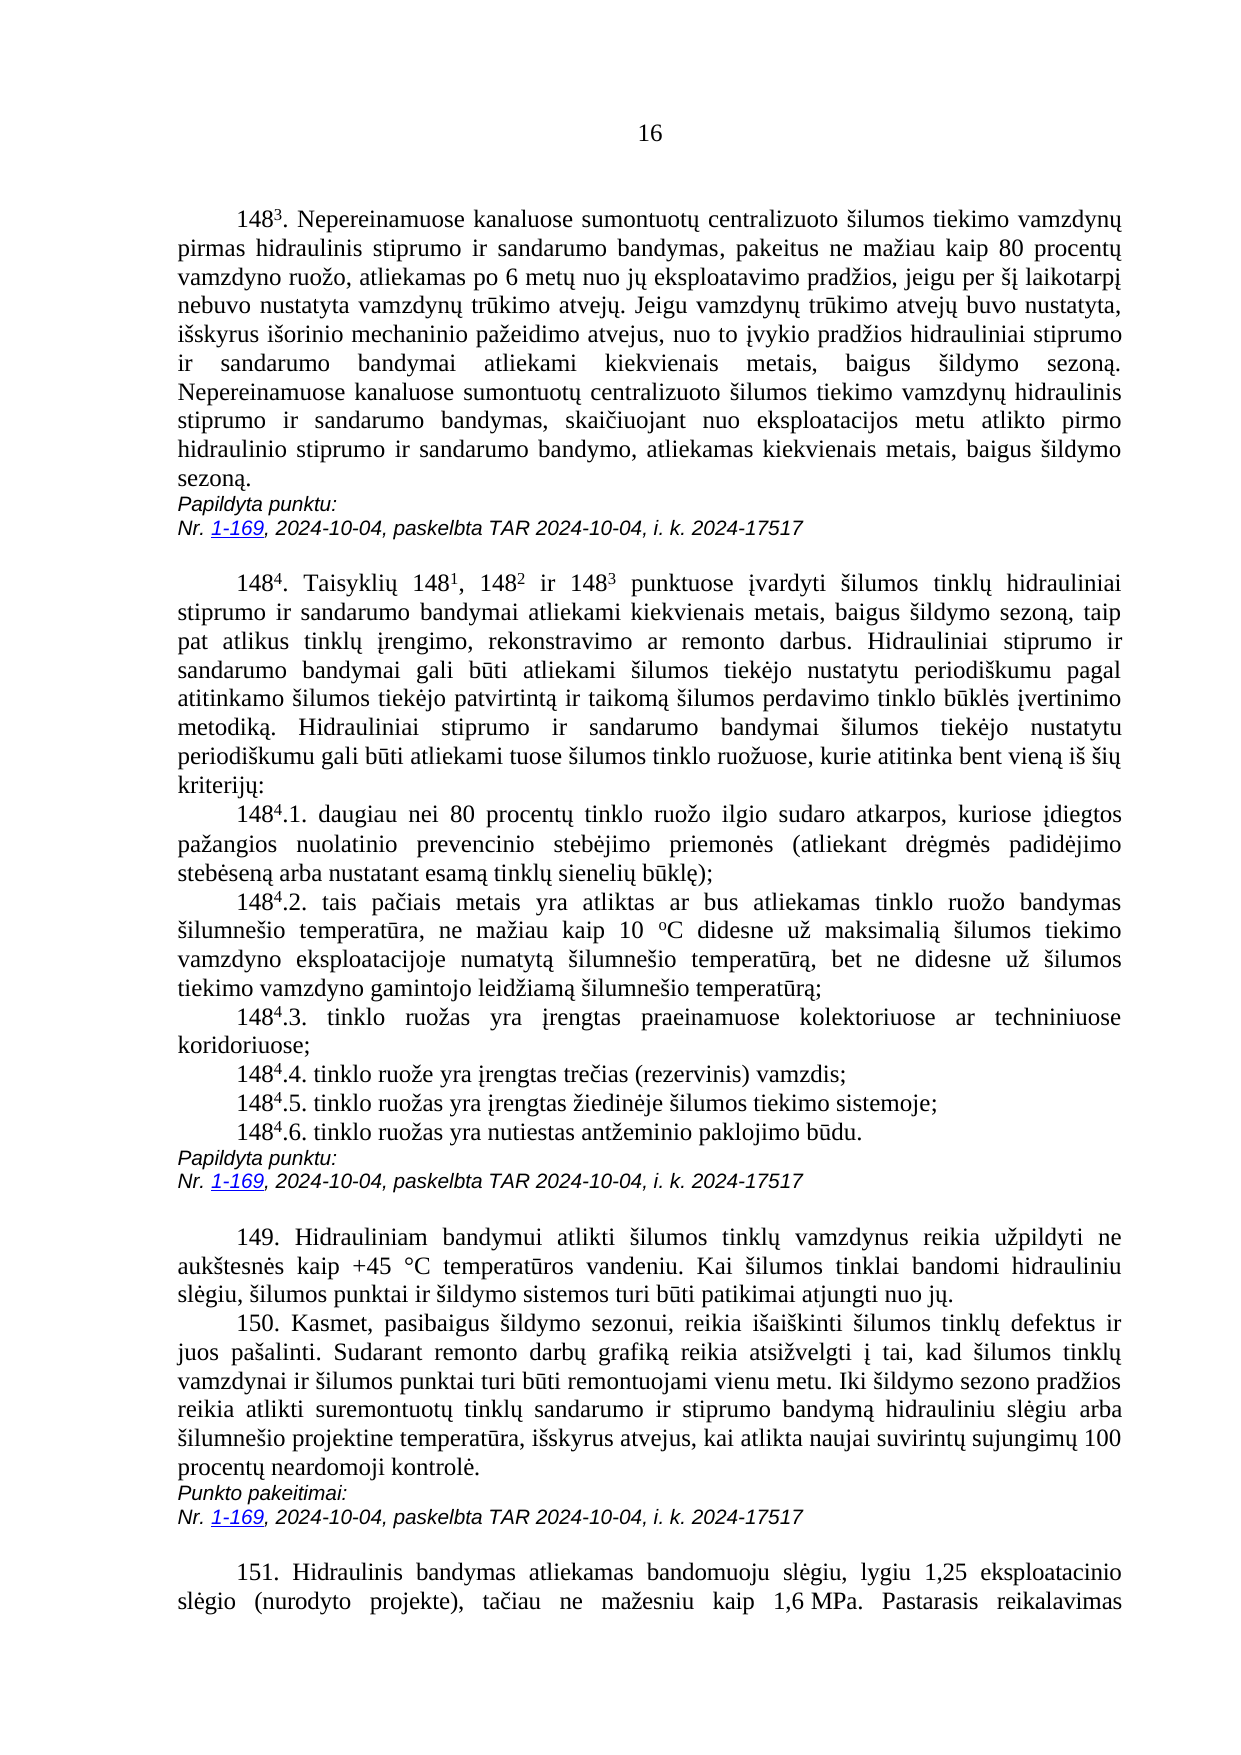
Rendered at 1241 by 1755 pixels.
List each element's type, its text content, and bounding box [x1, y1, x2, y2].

text Papildyta punktu: [177, 1145, 1122, 1169]
text 151. Hidraulinis bandymas atliekamas bandomuoju slėgiu, lygiu 1,25 eksploatacinio slėgio (nurodyto projekte), tačiau ne mažesniu kaip 1,6 MPa. Pastarasis reikalavimas [177, 1557, 1122, 1615]
text 1484. Taisyklių 1481, 1482 ir 1483 punktuose įvardyti šilumos tinklų hidrauliniai stiprumo ir sandarumo bandymai atliekami kiekvienais metais, baigus šildymo sezoną, taip pat atlikus tinklų įrengimo, rekonstravimo ar remonto darbus. Hidrauliniai stiprumo ir sandarumo bandymai gali būti atliekami šilumos tiekėjo nustatytu periodiškumu pagal atitinkamo šilumos tiekėjo patvirtintą ir taikomą šilumos perdavimo tinklo būklės įvertinimo metodiką. Hidrauliniai stiprumo ir sandarumo bandymai šilumos tiekėjo nustatytu periodiškumu gali būti atliekami tuose šilumos tinklo ruožuose, kurie atitinka bent vieną iš šių kriterijų: [177, 568, 1122, 798]
text 1484.5. tinklo ruožas yra įrengtas žiedinėje šilumos tiekimo sistemoje; [177, 1088, 1122, 1117]
text Nr. 1-169, 2024-10-04, paskelbta TAR 2024-10-04, i. k. 2024-17517 [177, 516, 1122, 540]
text Punkto pakeitimai: [177, 1481, 1122, 1505]
text 1484.6. tinklo ruožas yra nutiestas antžeminio paklojimo būdu. [177, 1117, 1122, 1145]
text 1484.4. tinklo ruože yra įrengtas trečias (rezervinis) vamzdis; [177, 1059, 1122, 1088]
text Nr. 1-169, 2024-10-04, paskelbta TAR 2024-10-04, i. k. 2024-17517 [177, 1169, 1122, 1193]
text 150. Kasmet, pasibaigus šildymo sezonui, reikia išaiškinti šilumos tinklų defektus ir juos pašalinti. Sudarant remonto darbų grafiką reikia atsižvelgti į tai, kad šilumos tinklų vamzdynai ir šilumos punktai turi būti remontuojami vienu metu. Iki šildymo sezono pradžios reikia atlikti suremontuotų tinklų sandarumo ir stiprumo bandymą hidrauliniu slėgiu arba šilumnešio projektine temperatūra, išskyrus atvejus, kai atlikta naujai suvirintų sujungimų 100 procentų neardomoji kontrolė. [177, 1308, 1122, 1481]
text 1484.1. daugiau nei 80 procentų tinklo ruožo ilgio sudaro atkarpos, kuriose įdiegtos pažangios nuolatinio prevencinio stebėjimo priemonės (atliekant drėgmės padidėjimo stebėseną arba nustatant esamą tinklų sienelių būklę); [177, 798, 1122, 887]
text Papildyta punktu: [177, 492, 1122, 516]
text 1483. Nepereinamuose kanaluose sumontuotų centralizuoto šilumos tiekimo vamzdynų pirmas hidraulinis stiprumo ir sandarumo bandymas, pakeitus ne mažiau kaip 80 procentų vamzdyno ruožo, atliekamas po 6 metų nuo jų eksploatavimo pradžios, jeigu per šį laikotarpį nebuvo nustatyta vamzdynų trūkimo atvejų. Jeigu vamzdynų trūkimo atvejų buvo nustatyta, išskyrus išorinio mechaninio pažeidimo atvejus, nuo to įvykio pradžios hidrauliniai stiprumo ir sandarumo bandymai atliekami kiekvienais metais, baigus šildymo sezoną. Nepereinamuose kanaluose sumontuotų centralizuoto šilumos tiekimo vamzdynų hidraulinis stiprumo ir sandarumo bandymas, skaičiuojant nuo eksploatacijos metu atlikto pirmo hidraulinio stiprumo ir sandarumo bandymo, atliekamas kiekvienais metais, baigus šildymo sezoną. [177, 204, 1122, 492]
text Nr. 1-169, 2024-10-04, paskelbta TAR 2024-10-04, i. k. 2024-17517 [177, 1505, 1122, 1529]
text 1484.2. tais pačiais metais yra atliktas ar bus atliekamas tinklo ruožo bandymas šilumnešio temperatūra, ne mažiau kaip 10 oC didesne už maksimalią šilumos tiekimo vamzdyno eksploatacijoje numatytą šilumnešio temperatūrą, bet ne didesne už šilumos tiekimo vamzdyno gamintojo leidžiamą šilumnešio temperatūrą; [177, 887, 1122, 1002]
text 149. Hidrauliniam bandymui atlikti šilumos tinklų vamzdynus reikia užpildyti ne aukštesnės kaip +45 °C temperatūros vandeniu. Kai šilumos tinklai bandomi hidrauliniu slėgiu, šilumos punktai ir šildymo sistemos turi būti patikimai atjungti nuo jų. [177, 1222, 1122, 1308]
text 1484.3. tinklo ruožas yra įrengtas praeinamuose kolektoriuose ar techniniuose koridoriuose; [177, 1002, 1122, 1059]
